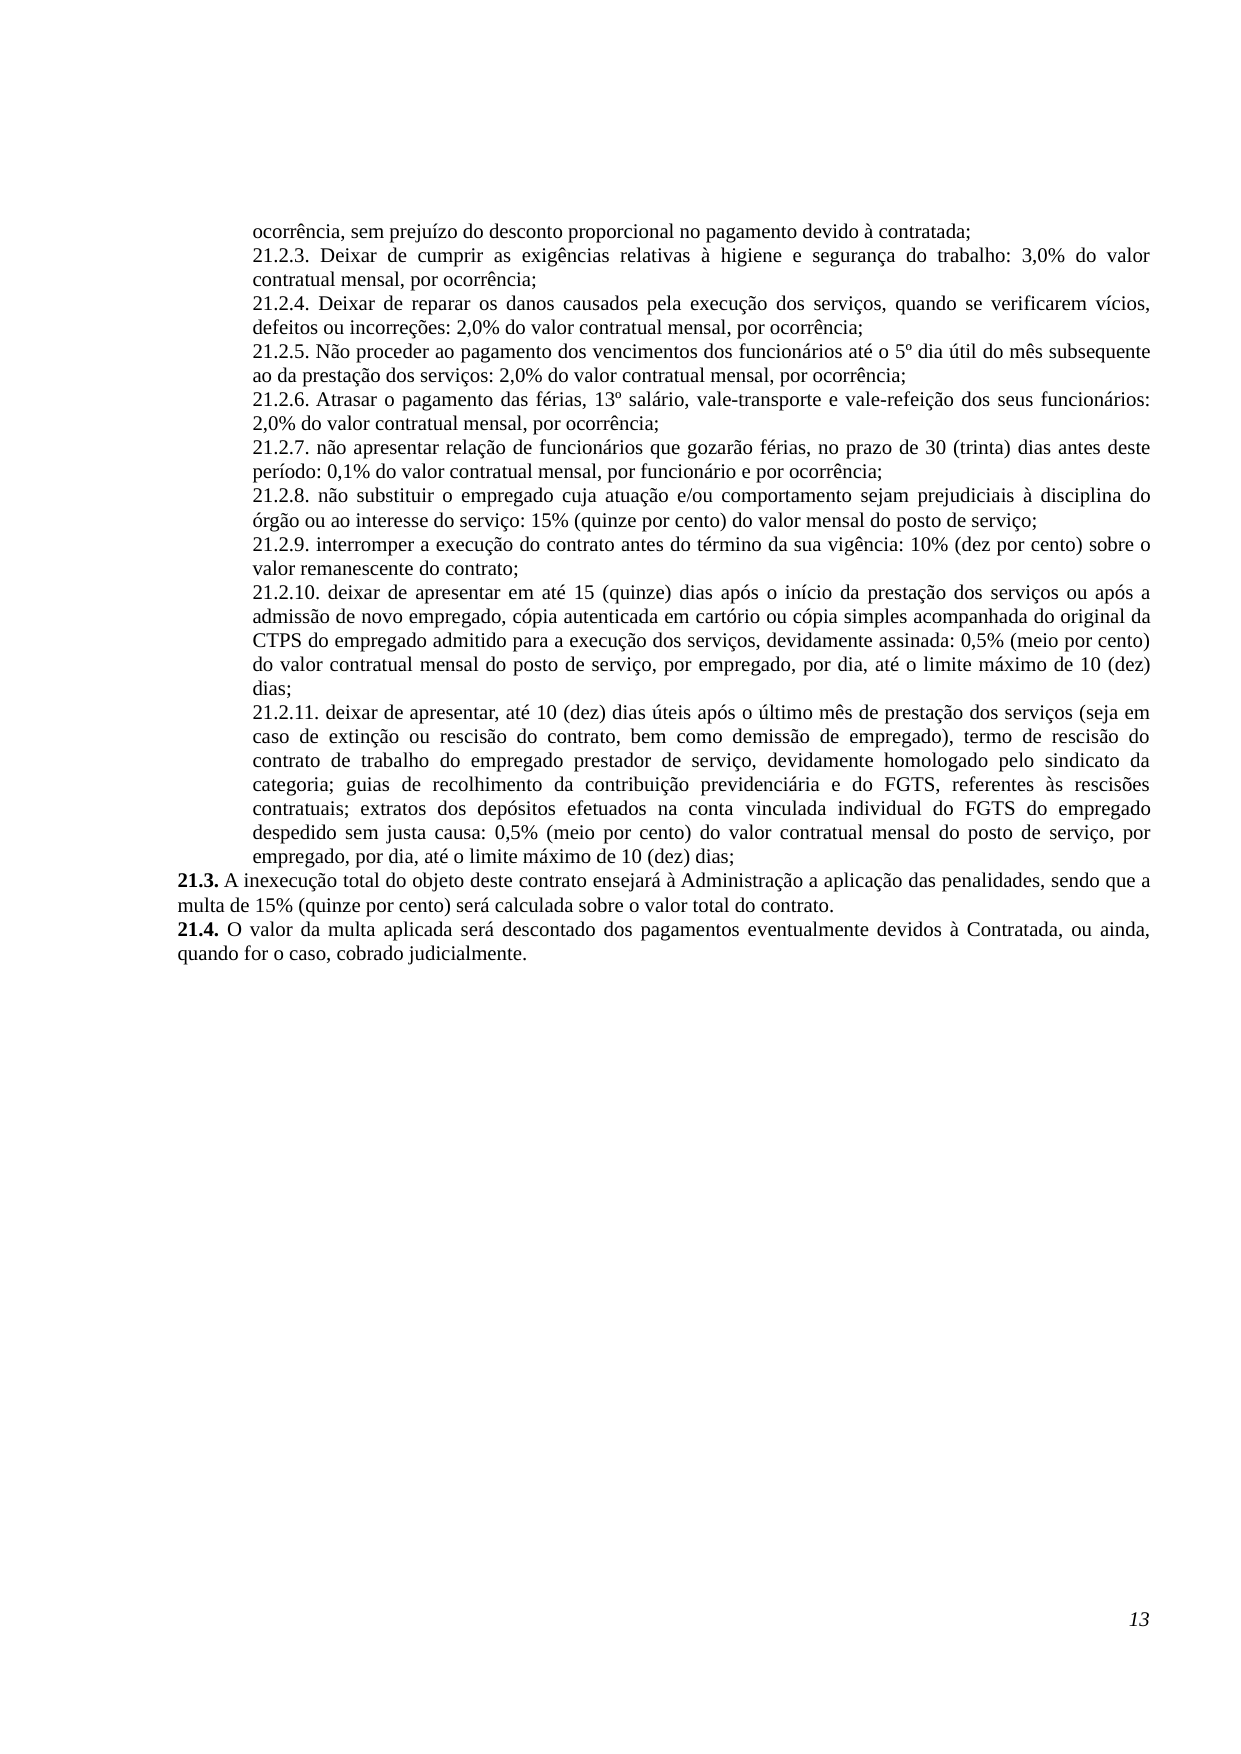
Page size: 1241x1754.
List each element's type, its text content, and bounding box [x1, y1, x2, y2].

text 21.2.7. não apresentar relação de funcionários que gozarão férias, no prazo de 30 (trinta) dias antes deste período: 0,1% do valor contratual mensal, por funcionário e por ocorrência; [252, 435, 1152, 483]
text 21.2.8. não substituir o empregado cuja atuação e/ou comportamento sejam prejudiciais à disciplina do órgão ou ao interesse do serviço: 15% (quinze por cento) do valor mensal do posto de serviço; [252, 483, 1152, 532]
text 21.2.3. Deixar de cumprir as exigências relativas à higiene e segurança do trabalho: 3,0% do valor contratual mensal, por ocorrência; [252, 243, 1152, 291]
text 21.2.5. Não proceder ao pagamento dos vencimentos dos funcionários até o 5º dia útil do mês subsequente ao da prestação dos serviços: 2,0% do valor contratual mensal, por ocorrência; [252, 339, 1152, 387]
text 21.2.10. deixar de apresentar em até 15 (quinze) dias após o início da prestação dos serviços ou após a admissão de novo empregado, cópia autenticada em cartório ou cópia simples acompanhada do original da CTPS do empregado admitido para a execução dos serviços, devidamente assinada: 0,5% (meio por cento) do valor contratual mensal do posto de serviço, por empregado, por dia, até o limite máximo de 10 (dez) dias; [252, 580, 1152, 700]
text 21.3. A inexecução total do objeto deste contrato ensejará à Administração a aplicação das penalidades, sendo que a multa de 15% (quinze por cento) será calculada sobre o valor total do contrato. [177, 868, 1152, 917]
text ocorrência, sem prejuízo do desconto proporcional no pagamento devido à contratada; [252, 219, 1152, 243]
text 21.4. O valor da multa aplicada será descontado dos pagamentos eventualmente devidos à Contratada, ou ainda, quando for o caso, cobrado judicialmente. [177, 917, 1152, 965]
text 21.2.4. Deixar de reparar os danos causados pela execução dos serviços, quando se verificarem vícios, defeitos ou incorreções: 2,0% do valor contratual mensal, por ocorrência; [252, 291, 1152, 339]
text 21.2.11. deixar de apresentar, até 10 (dez) dias úteis após o último mês de prestação dos serviços (seja em caso de extinção ou rescisão do contrato, bem como demissão de empregado), termo de rescisão do contrato de trabalho do empregado prestador de serviço, devidamente homologado pelo sindicato da categoria; guias de recolhimento da contribuição previdenciária e do FGTS, referentes às rescisões contratuais; extratos dos depósitos efetuados na conta vinculada individual do FGTS do empregado despedido sem justa causa: 0,5% (meio por cento) do valor contratual mensal do posto de serviço, por empregado, por dia, até o limite máximo de 10 (dez) dias; [252, 700, 1152, 868]
text 21.2.6. Atrasar o pagamento das férias, 13º salário, vale-transporte e vale-refeição dos seus funcionários: 2,0% do valor contratual mensal, por ocorrência; [252, 387, 1152, 435]
text 21.2.9. interromper a execução do contrato antes do término da sua vigência: 10% (dez por cento) sobre o valor remanescente do contrato; [252, 532, 1152, 580]
